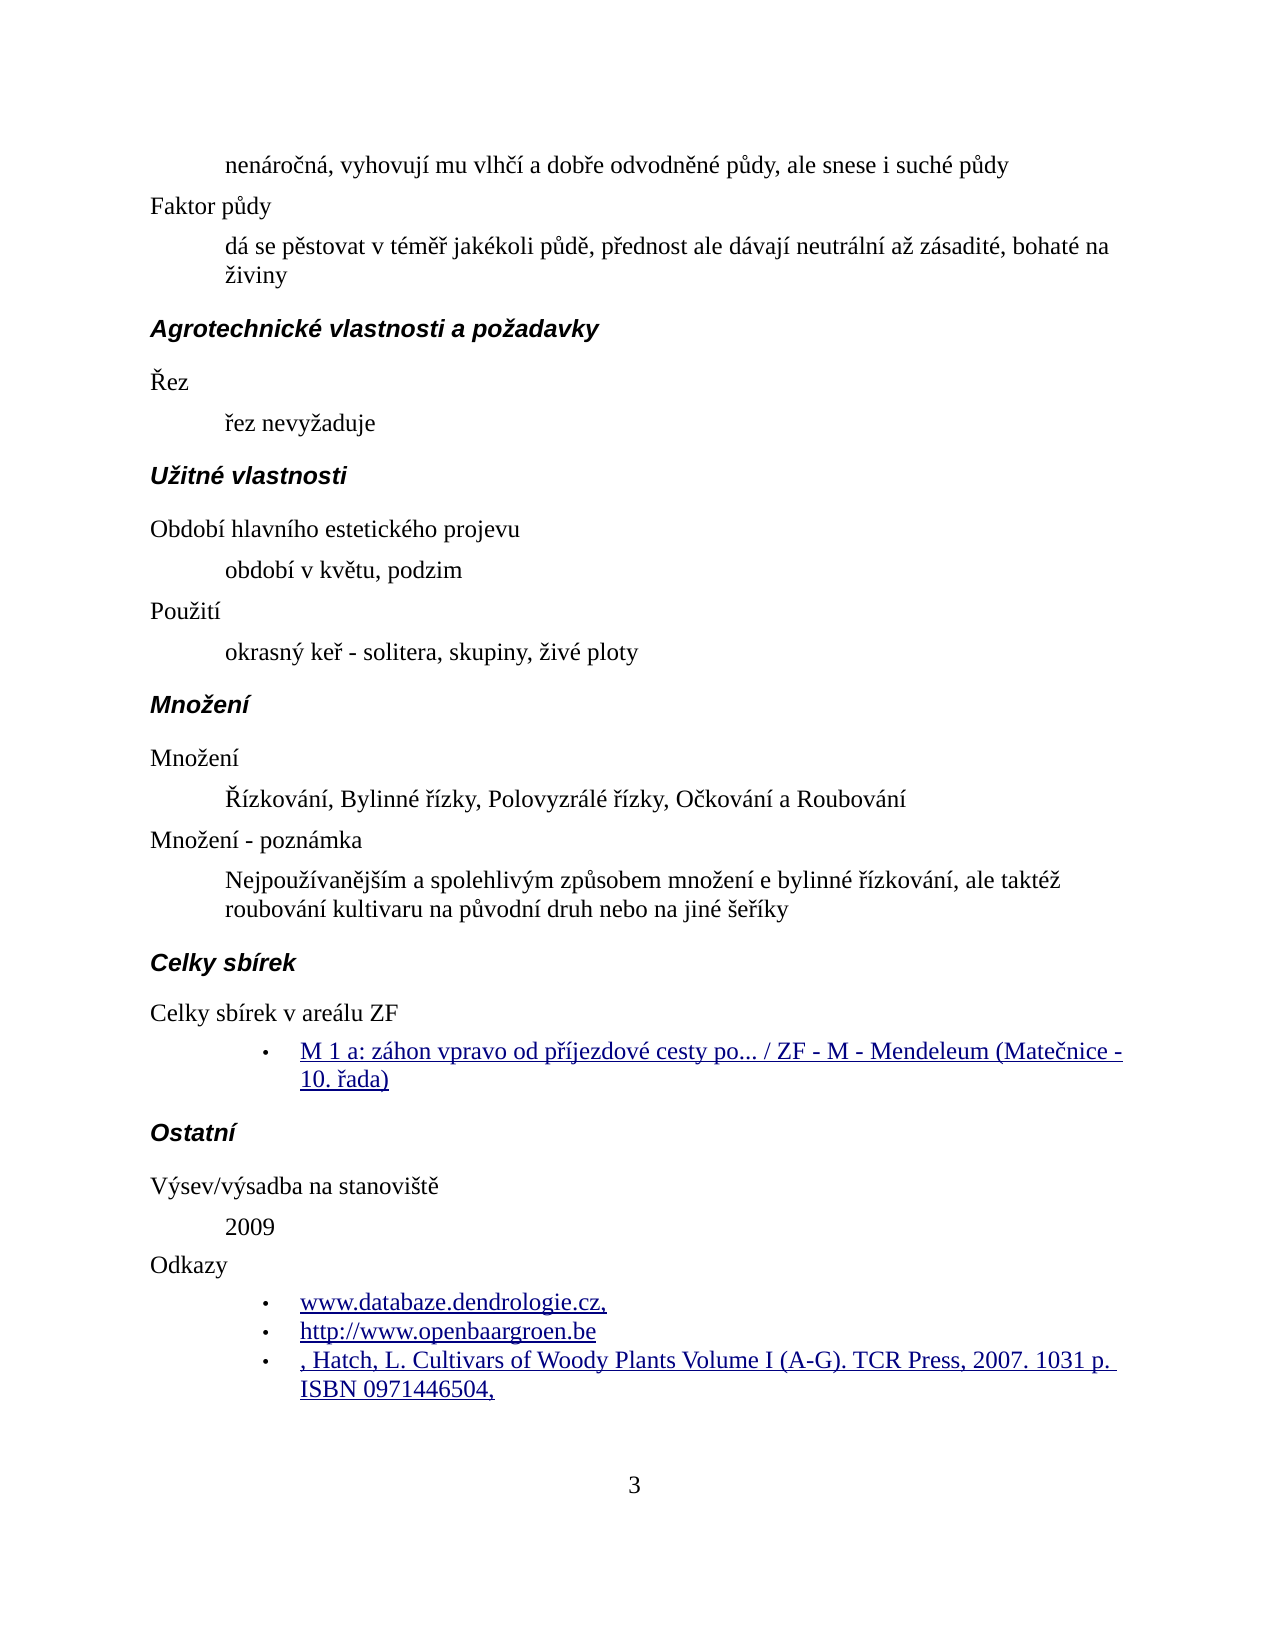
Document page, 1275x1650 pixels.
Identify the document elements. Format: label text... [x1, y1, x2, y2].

text Množení [150, 743, 1125, 772]
subtitle Užitné vlastnosti [150, 461, 1125, 490]
text dá se pěstovat v téměř jakékoli půdě, přednost ale dávají neutrální až zásadité, bohaté na živiny [225, 231, 1125, 289]
list M 1 a: záhon vpravo od příjezdové cesty po... / ZF - M - Mendeleum (Matečnice - 10. řada) [262, 1036, 1125, 1093]
text Období hlavního estetického projevu [150, 514, 1125, 543]
subtitle Celky sbírek [150, 948, 1125, 977]
text okrasný keř - solitera, skupiny, živé ploty [225, 637, 1125, 665]
list http://www.openbaargroen.be [262, 1316, 1125, 1345]
text Celky sbírek v areálu ZF [150, 998, 1125, 1027]
text řez nevyžaduje [225, 408, 1125, 436]
text Množení - poznámka [150, 825, 1125, 854]
text Výsev/výsadba na stanoviště [150, 1171, 1125, 1200]
subtitle Agrotechnické vlastnosti a požadavky [150, 314, 1125, 342]
text Řízkování, Bylinné řízky, Polovyzrálé řízky, Očkování a Roubování [225, 784, 1125, 813]
text Řez [150, 367, 1125, 396]
text Nejpoužívanějším a spolehlivým způsobem množení e bylinné řízkování, ale taktéž roubování kultivaru na původní druh nebo na jiné šeříky [225, 866, 1125, 923]
text Odkazy [150, 1250, 1125, 1278]
text 2009 [225, 1212, 1125, 1241]
text Použití [150, 596, 1125, 625]
text Faktor půdy [150, 191, 1125, 219]
text nenáročná, vyhovují mu vlhčí a dobře odvodněné půdy, ale snese i suché půdy [225, 150, 1125, 179]
list , Hatch, L. Cultivars of Woody Plants Volume I (A-G). TCR Press, 2007. 1031 p. ISBN 0971446504, [262, 1345, 1125, 1402]
subtitle Množení [150, 690, 1125, 719]
subtitle Ostatní [150, 1118, 1125, 1147]
list www.databaze.dendrologie.cz, [262, 1287, 1125, 1316]
text období v květu, podzim [225, 555, 1125, 584]
